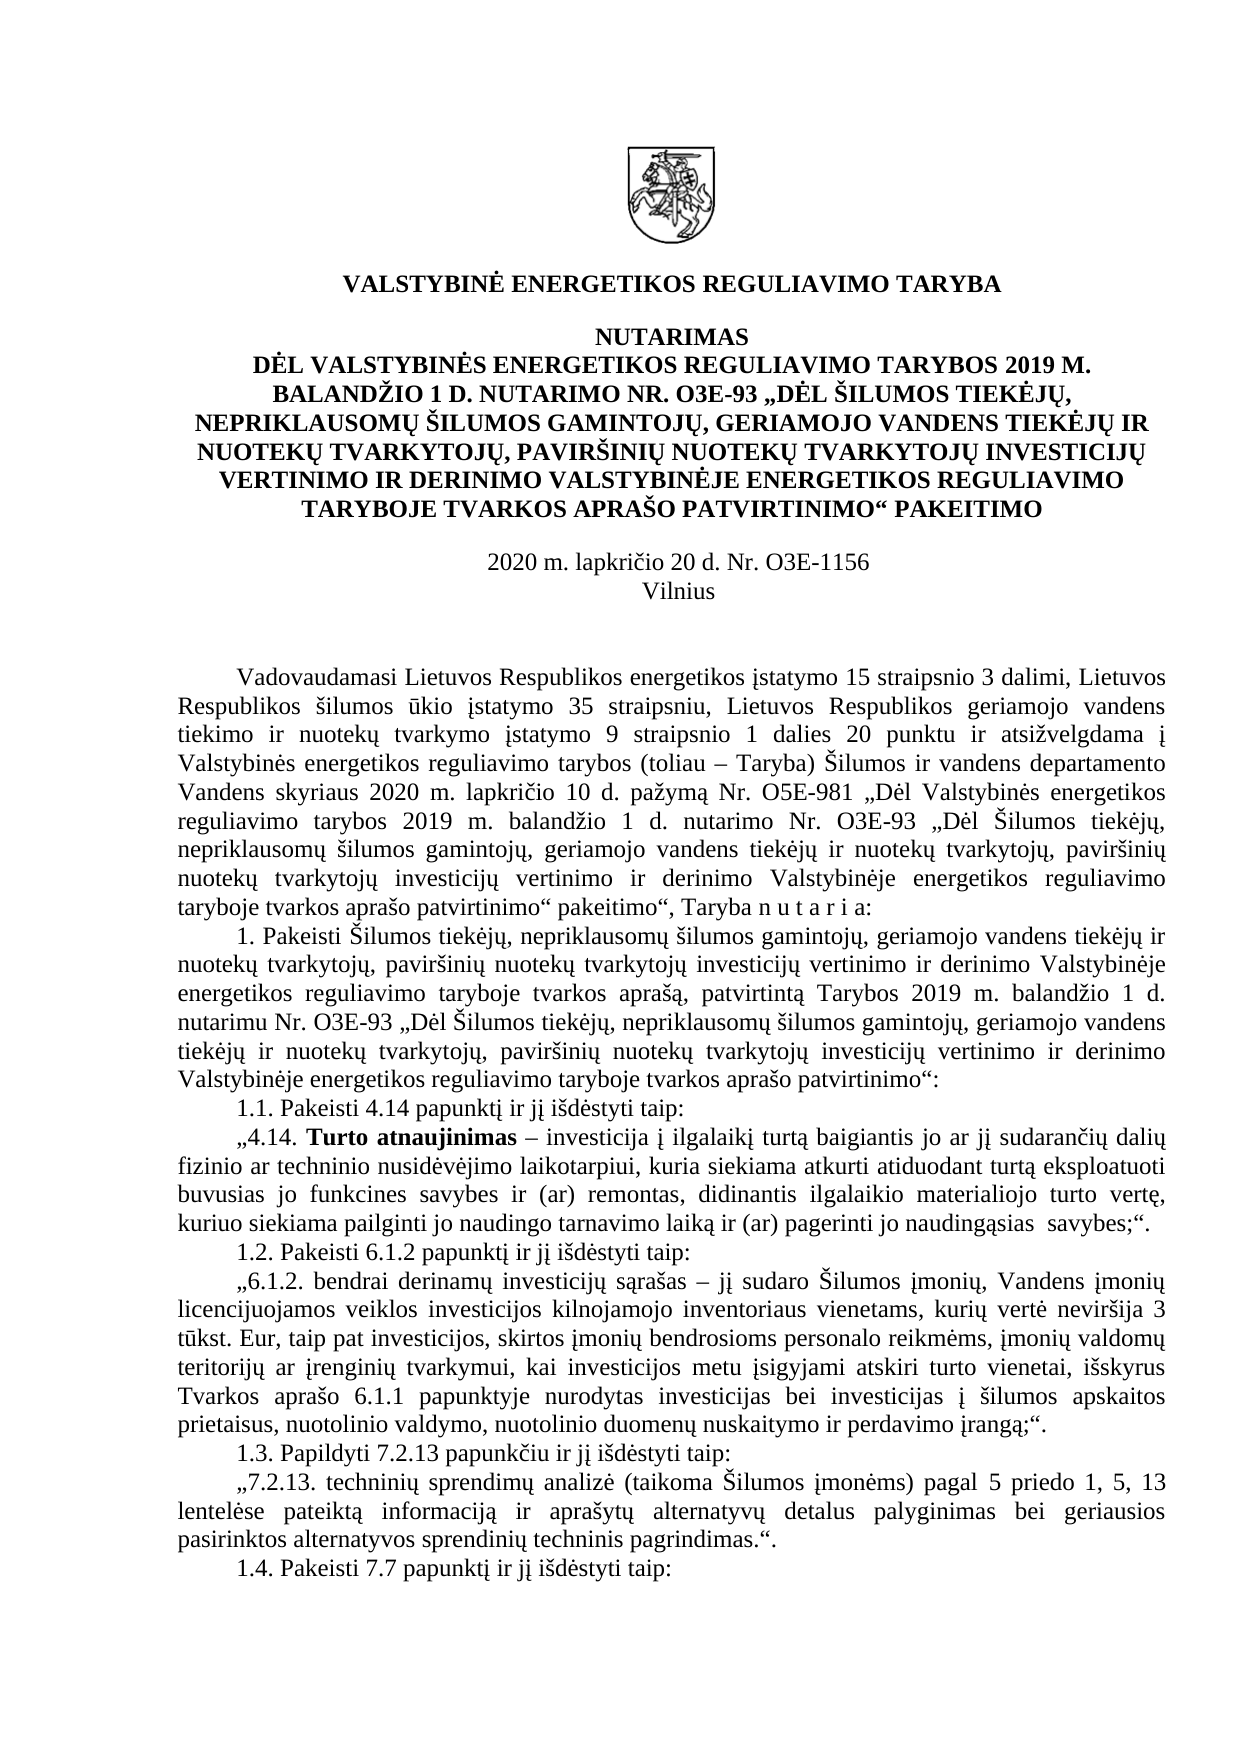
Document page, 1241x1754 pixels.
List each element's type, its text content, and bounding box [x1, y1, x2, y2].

text 1.4. Pakeisti 7.7 papunktį ir jį išdėstyti taip: [177, 1553, 1167, 1582]
text 2020 m. lapkričio 20 d. Nr. O3E-1156 [177, 547, 1167, 576]
text 1.1. Pakeisti 4.14 papunktį ir jį išdėstyti taip: [177, 1093, 1167, 1122]
text NUTARIMAS [177, 322, 1167, 351]
text 1. Pakeisti Šilumos tiekėjų, nepriklausomų šilumos gamintojų, geriamojo vandens tiekėjų ir nuotekų tvarkytojų, paviršinių nuotekų tvarkytojų investicijų vertinimo ir derinimo Valstybinėje energetikos reguliavimo taryboje tvarkos aprašą, patvirtintą Tarybos 2019 m. balandžio 1 d. nutarimu Nr. O3E-93 „Dėl Šilumos tiekėjų, nepriklausomų šilumos gamintojų, geriamojo vandens tiekėjų ir nuotekų tvarkytojų, paviršinių nuotekų tvarkytojų investicijų vertinimo ir derinimo Valstybinėje energetikos reguliavimo taryboje tvarkos aprašo patvirtinimo“: [177, 921, 1167, 1093]
text DĖL VALSTYBINĖS ENERGETIKOS REGULIAVIMO TARYBOS 2019 M. BALANDŽIO 1 D. NUTARIMO NR. O3E-93 „DĖL ŠILUMOS TIEKĖJŲ, Nepriklausomų šilumos gamintojų, Geriamojo vandens tiekėjų ir nuotekų tvarkytojų, paviršinių nuotekų tvarkytojų investicijų vertinimo ir derinimo valstybinėje energetikos REGULIAVIMO TARYBOJE tvarkos aprašo patvirtinimo“ PAKEITIMO [177, 351, 1167, 523]
text 1.2. Pakeisti 6.1.2 papunktį ir jį išdėstyti taip: [236, 1237, 1167, 1266]
text Vadovaudamasi Lietuvos Respublikos energetikos įstatymo 15 straipsnio 3 dalimi, Lietuvos Respublikos šilumos ūkio įstatymo 35 straipsniu, Lietuvos Respublikos geriamojo vandens tiekimo ir nuotekų tvarkymo įstatymo 9 straipsnio 1 dalies 20 punktu ir atsižvelgdama į Valstybinės energetikos reguliavimo tarybos (toliau – Taryba) Šilumos ir vandens departamento Vandens skyriaus 2020 m. lapkričio 10 d. pažymą Nr. O5E-981 „Dėl Valstybinės energetikos reguliavimo tarybos 2019 m. balandžio 1 d. nutarimo Nr. O3E-93 „Dėl Šilumos tiekėjų, nepriklausomų šilumos gamintojų, geriamojo vandens tiekėjų ir nuotekų tvarkytojų, paviršinių nuotekų tvarkytojų investicijų vertinimo ir derinimo Valstybinėje energetikos reguliavimo taryboje tvarkos aprašo patvirtinimo“ pakeitimo“, Taryba nutaria: [177, 662, 1167, 921]
text VALSTYBINĖ ENERGETIKOS REGULIAVIMO TARYBA [177, 269, 1167, 298]
text „6.1.2. bendrai derinamų investicijų sąrašas – jį sudaro Šilumos įmonių, Vandens įmonių licencijuojamos veiklos investicijos kilnojamojo inventoriaus vienetams, kurių vertė neviršija 3 tūkst. Eur, taip pat investicijos, skirtos įmonių bendrosioms personalo reikmėms, įmonių valdomų teritorijų ar įrenginių tvarkymui, kai investicijos metu įsigyjami atskiri turto vienetai, išskyrus Tvarkos aprašo 6.1.1 papunktyje nurodytas investicijas bei investicijas į šilumos apskaitos prietaisus, nuotolinio valdymo, nuotolinio duomenų nuskaitymo ir perdavimo įrangą;“. [177, 1266, 1167, 1438]
text „4.14. Turto atnaujinimas – investicija į ilgalaikį turtą baigiantis jo ar jį sudarančių dalių fizinio ar techninio nusidėvėjimo laikotarpiui, kuria siekiama atkurti atiduodant turtą eksploatuoti buvusias jo funkcines savybes ir (ar) remontas, didinantis ilgalaikio materialiojo turto vertę, kuriuo siekiama pailginti jo naudingo tarnavimo laiką ir (ar) pagerinti jo naudingąsias savybes;“. [177, 1122, 1167, 1237]
text 1.3. Papildyti 7.2.13 papunkčiu ir jį išdėstyti taip: [177, 1438, 1167, 1467]
text Vilnius [177, 576, 1167, 604]
text „7.2.13. techninių sprendimų analizė (taikoma Šilumos įmonėms) pagal 5 priedo 1, 5, 13 lentelėse pateiktą informaciją ir aprašytų alternatyvų detalus palyginimas bei geriausios pasirinktos alternatyvos sprendinių techninis pagrindimas.“. [177, 1467, 1167, 1553]
